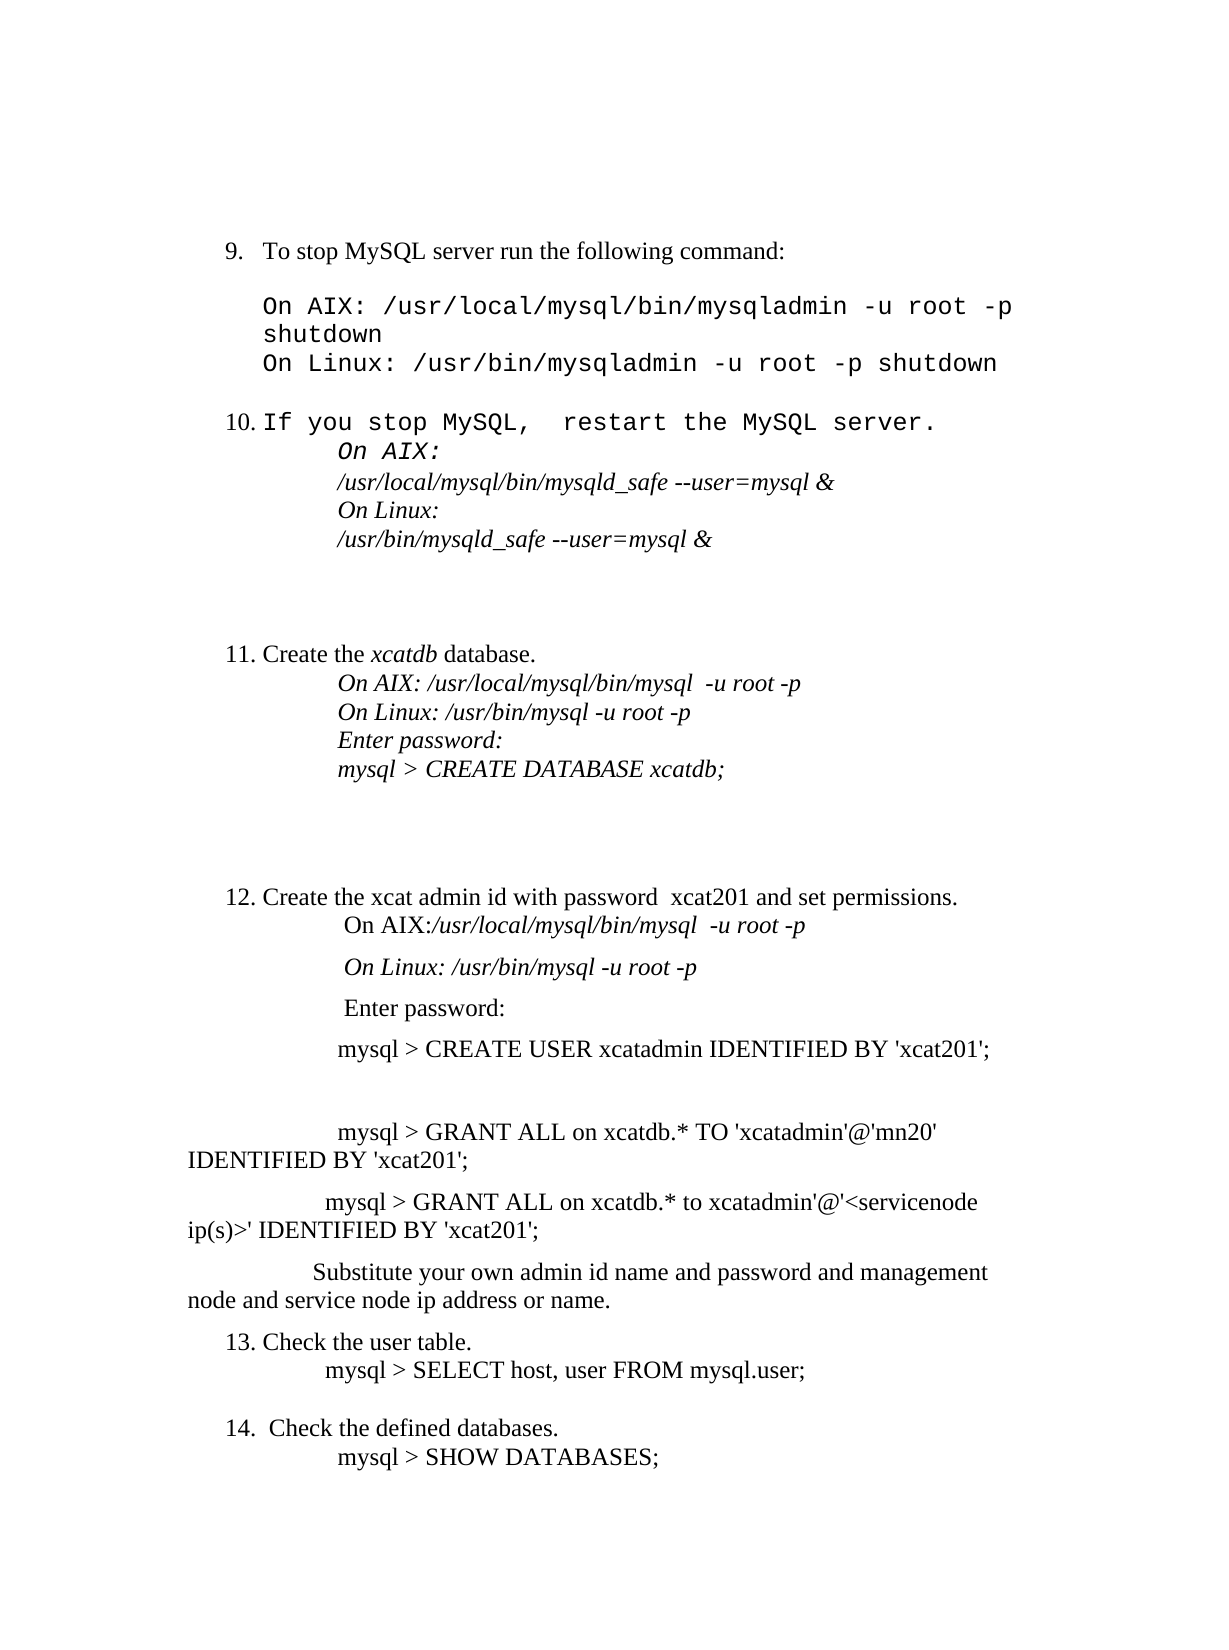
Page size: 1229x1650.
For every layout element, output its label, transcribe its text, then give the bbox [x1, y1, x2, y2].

list Check the user table. [225, 1327, 1041, 1355]
list Check the defined databases. [225, 1413, 1041, 1442]
list Create the xcat admin id with password xcat201 and set permissions. [225, 882, 1041, 910]
text mysql > GRANT ALL on xcatdb.* TO 'xcatadmin'@'mn20' IDENTIFIED BY 'xcat201'; [187, 1117, 1041, 1174]
list On Linux: /usr/bin/mysqladmin -u root -p shutdown [225, 350, 1041, 379]
list mysql > SELECT host, user FROM mysql.user; [225, 1355, 1041, 1384]
text On Linux: /usr/bin/mysql -u root -p [187, 952, 1041, 980]
list On Linux: [300, 495, 1041, 524]
text On AIX: [187, 438, 1041, 467]
text mysql > CREATE USER xcatadmin IDENTIFIED BY 'xcat201'; [187, 1034, 1041, 1063]
list /usr/local/mysql/bin/mysqld_safe --user=mysql & [300, 467, 1041, 495]
list Enter password: [300, 725, 1041, 754]
list mysql > CREATE DATABASE xcatdb; [300, 754, 1041, 783]
list On AIX: /usr/local/mysql/bin/mysql -u root -p [300, 668, 1041, 697]
list Create the xcatdb database. [225, 639, 1041, 668]
text Substitute your own admin id name and password and management node and service node ip address or name. [187, 1257, 1041, 1314]
list mysql > SHOW DATABASES; [300, 1442, 1041, 1470]
list If you stop MySQL, restart the MySQL server. [225, 407, 1041, 438]
text On AIX:/usr/local/mysql/bin/mysql -u root -p [187, 910, 1041, 939]
list Enter password: [225, 993, 1041, 1022]
list /usr/bin/mysqld_safe --user=mysql & [300, 524, 1041, 553]
list On Linux: /usr/bin/mysql -u root -p [300, 697, 1041, 725]
text mysql > GRANT ALL on xcatdb.* to xcatadmin'@'<servicenode ip(s)>' IDENTIFIED BY 'xcat201'; [187, 1187, 1041, 1244]
list To stop MySQL server run the following command: [225, 236, 1041, 265]
list On AIX: /usr/local/mysql/bin/mysqladmin -u root -p shutdown [225, 294, 1041, 350]
